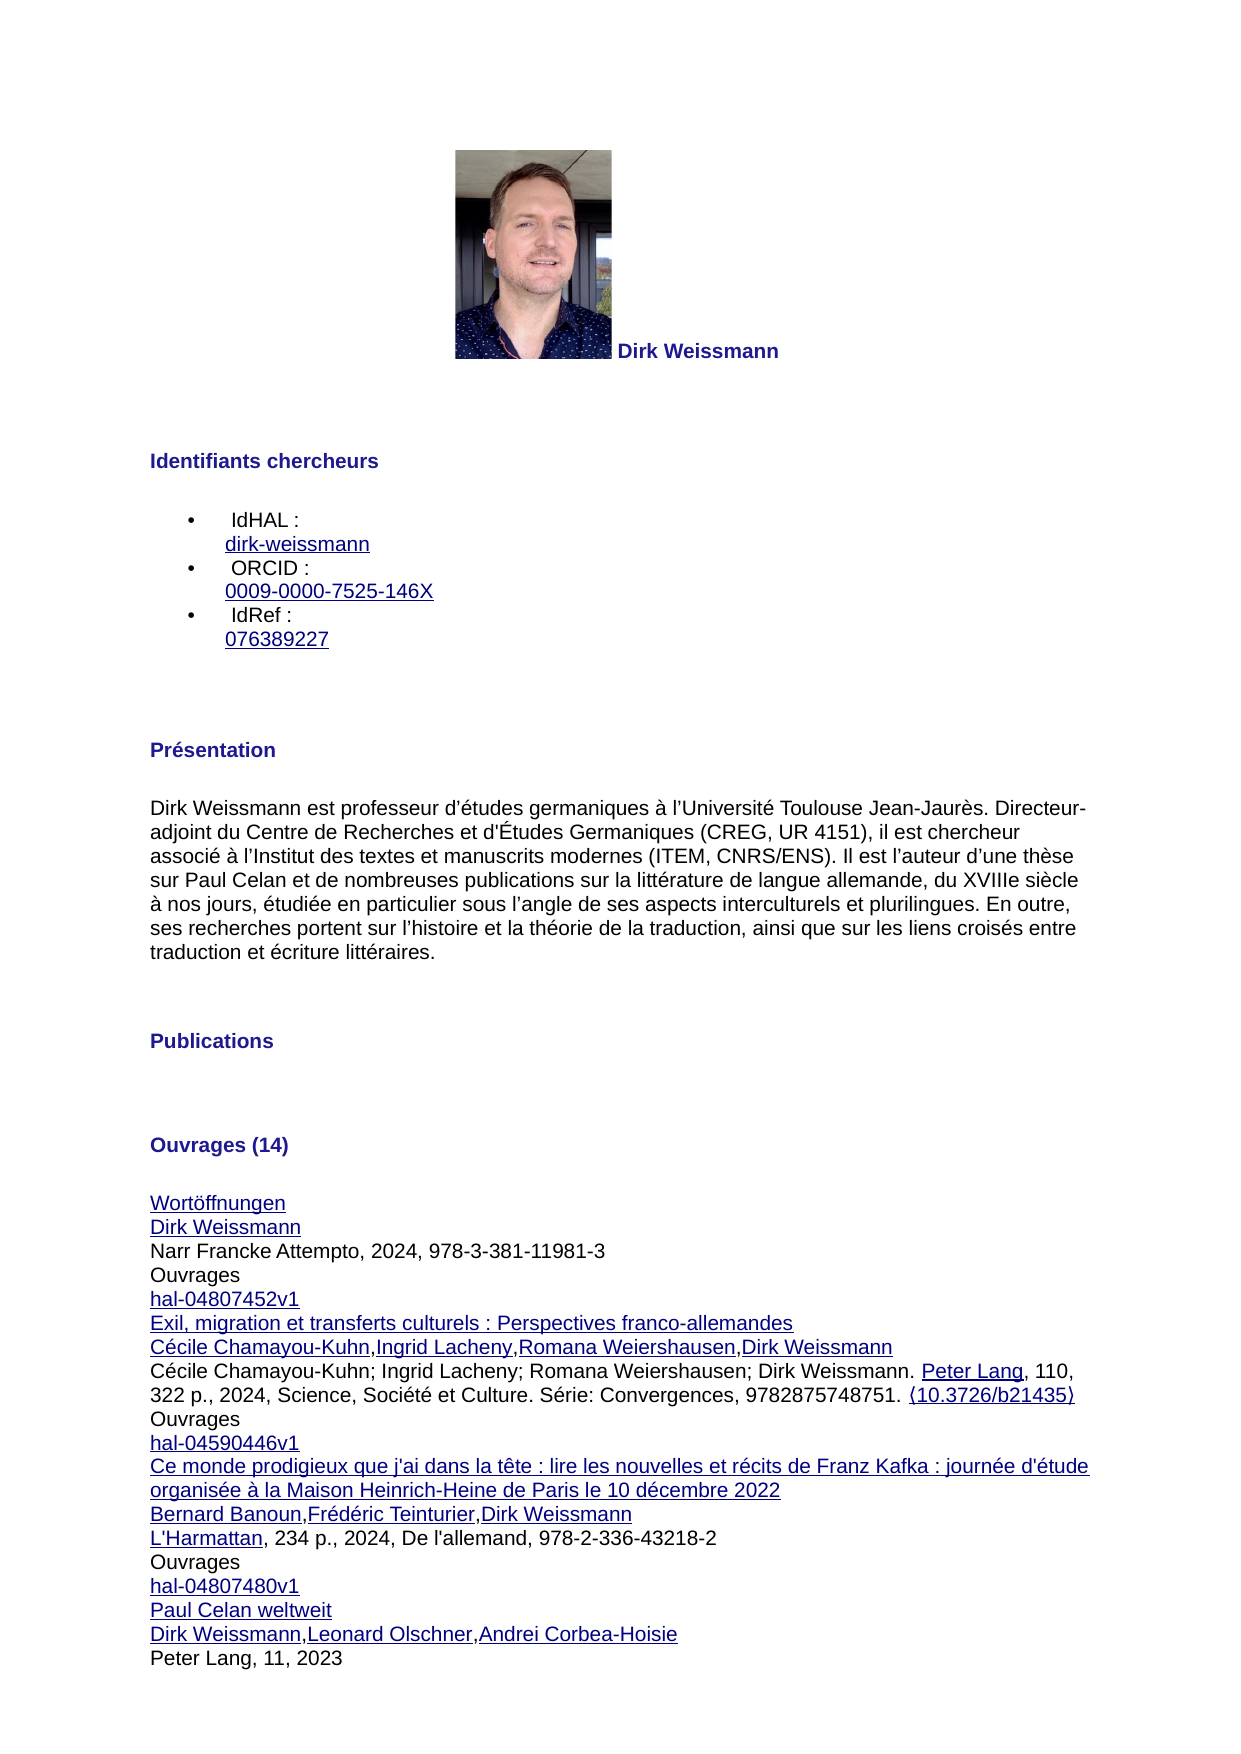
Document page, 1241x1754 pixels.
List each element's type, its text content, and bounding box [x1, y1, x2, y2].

subtitle Identifiants chercheurs [150, 449, 1090, 473]
list ORCID : [187, 555, 1090, 579]
table_cell Paul Celan weltweit Dirk Weissmann,Leonard Olschner,Andrei Corbea-Hoisie Peter Lang, 11, 2023 [150, 1598, 1090, 1670]
list IdRef : [187, 603, 1090, 627]
list 076389227 [187, 627, 1090, 651]
text Dirk Weissmann est professeur d’études germaniques à l’Université Toulouse Jean-Jaurès. Directeur-adjoint du Centre de Recherches et d'Études Germaniques (CREG, UR 4151), il est chercheur associé à l’Institut des textes et manuscrits modernes (ITEM, CNRS/ENS). Il est l’auteur d’une thèse sur Paul Celan et de nombreuses publications sur la littérature de langue allemande, du XVIIIe siècle à nos jours, étudiée en particulier sous l’angle de ses aspects interculturels et plurilingues. En outre, ses recherches portent sur l’histoire et la théorie de la traduction, ainsi que sur les liens croisés entre traduction et écriture littéraires. [150, 796, 1090, 964]
table_cell organisée à la Maison Heinrich-Heine de Paris le 10 décembre 2022 Bernard Banoun,Frédéric Teinturier,Dirk Weissmann L'Harmattan, 234 p., 2024, De l'allemand, 978-2-336-43218-2 Ouvrages hal-04807480v1 [150, 1476, 1090, 1598]
subtitle Ouvrages (14) [150, 1132, 1090, 1156]
table_cell Exil, migration et transferts culturels : Perspectives franco-allemandes Cécile Chamayou-Kuhn,Ingrid Lacheny,Romana Weiershausen,Dirk Weissmann Cécile Chamayou-Kuhn; Ingrid Lacheny; Romana Weiershausen; Dirk Weissmann. Peter Lang, 110, 322 p., 2024, Science, Société et Culture. Série: Convergences, 9782875748751. ⟨10.3726/b21435⟩ Ouvrages hal-04590446v1 [150, 1311, 1090, 1454]
table_cell Ce monde prodigieux que j'ai dans la tête : lire les nouvelles et récits de Franz Kafka : journée d'étude [150, 1454, 1090, 1475]
list 0009-0000-7525-146X [187, 579, 1090, 603]
table_header Wortöffnungen Dirk Weissmann Narr Francke Attempto, 2024, 978-3-381-11981-3 Ouvrages hal-04807452v1 [150, 1191, 1090, 1311]
subtitle Dirk Weissmann [150, 150, 1090, 363]
picture [455, 150, 612, 359]
subtitle Publications [150, 1029, 1090, 1053]
list IdHAL : [187, 507, 1090, 531]
subtitle Présentation [150, 738, 1090, 762]
list dirk-weissmann [187, 531, 1090, 555]
